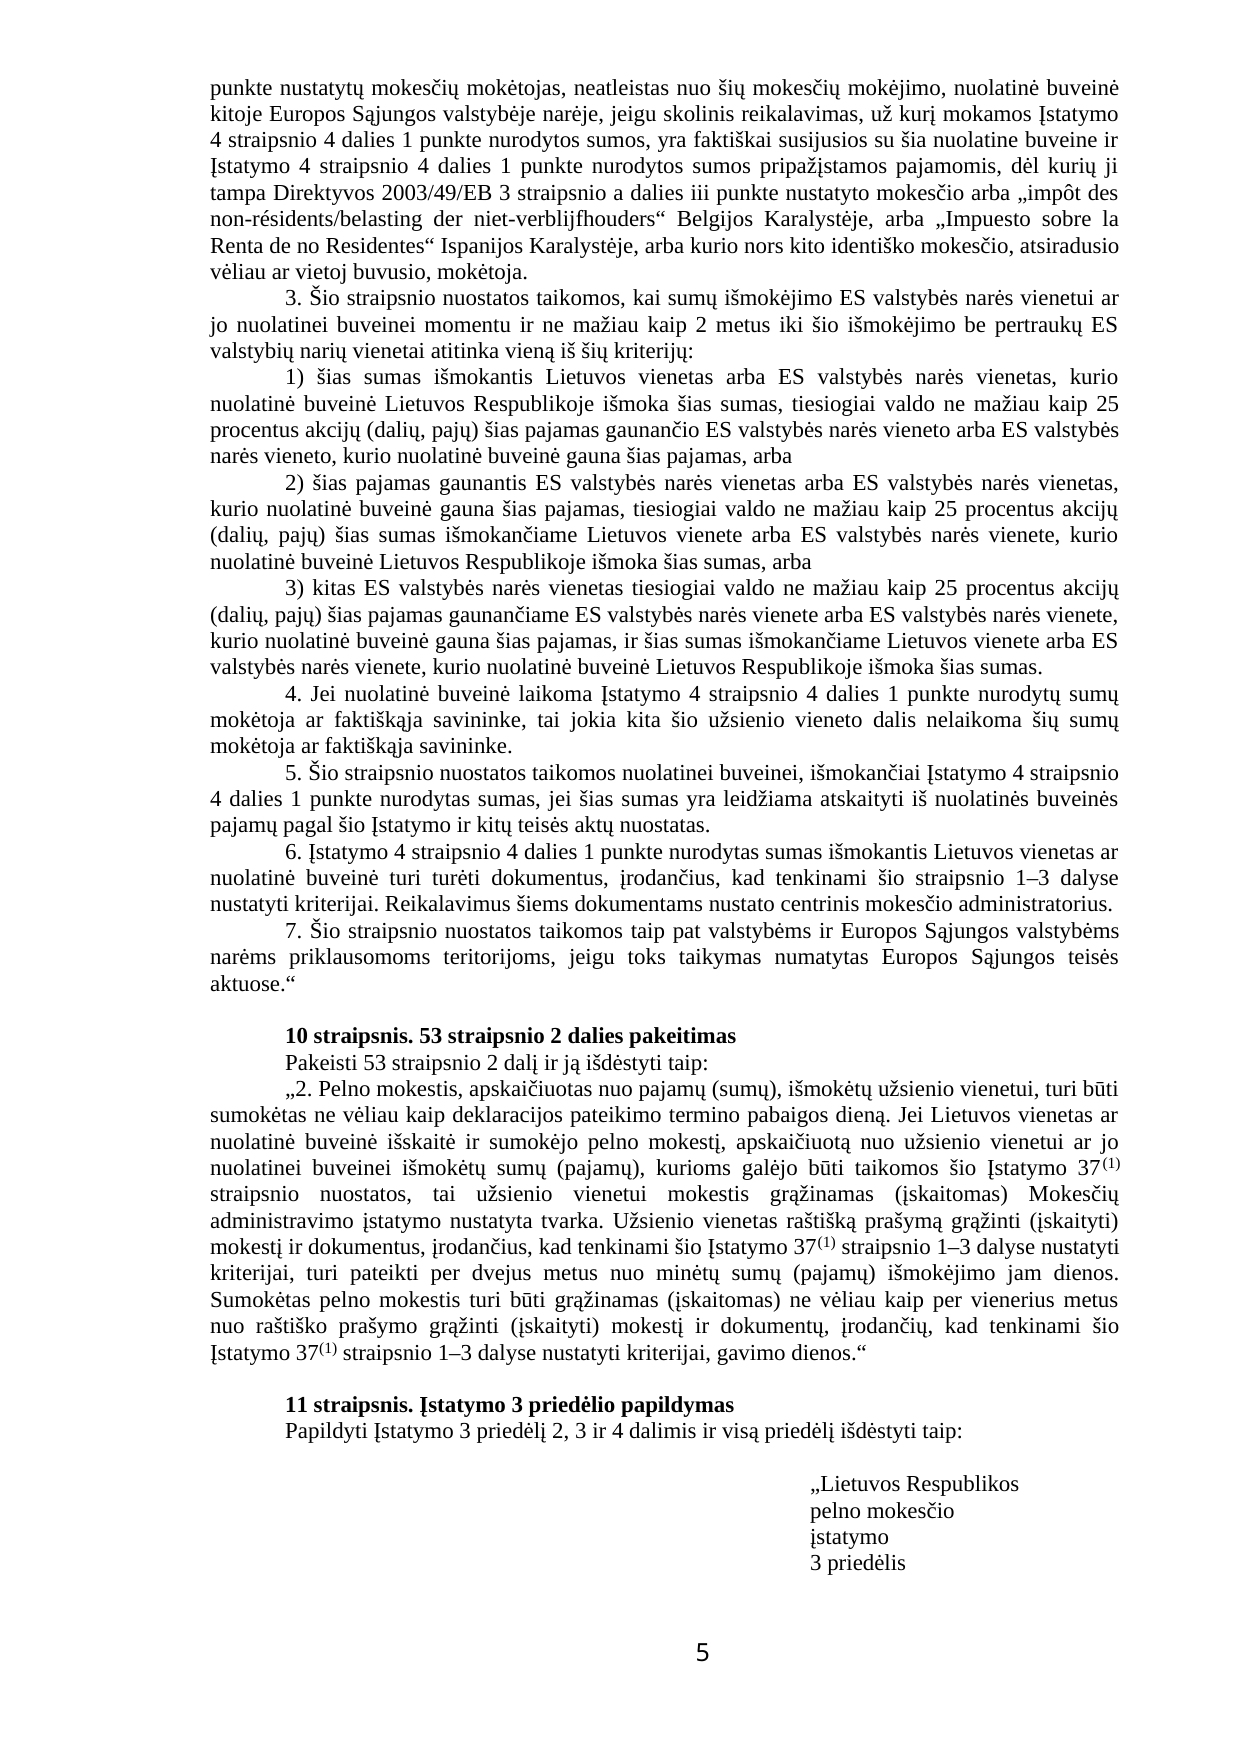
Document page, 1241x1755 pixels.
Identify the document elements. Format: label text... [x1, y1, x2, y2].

text Papildyti Įstatymo 3 priedėlį 2, 3 ir 4 dalimis ir visą priedėlį išdėstyti taip: [210, 1418, 1120, 1444]
text 4. Jei nuolatinė buveinė laikoma Įstatymo 4 straipsnio 4 dalies 1 punkte nurodytų sumų mokėtoja ar faktiškąja savininke, tai jokia kita šio užsienio vieneto dalis nelaikoma šių sumų mokėtoja ar faktiškąja savininke. [210, 680, 1120, 759]
text „2. Pelno mokestis, apskaičiuotas nuo pajamų (sumų), išmokėtų užsienio vienetui, turi būti sumokėtas ne vėliau kaip deklaracijos pateikimo termino pabaigos dieną. Jei Lietuvos vienetas ar nuolatinė buveinė išskaitė ir sumokėjo pelno mokestį, apskaičiuotą nuo užsienio vienetui ar jo nuolatinei buveinei išmokėtų sumų (pajamų), kurioms galėjo būti taikomos šio Įstatymo 37(1) straipsnio nuostatos, tai užsienio vienetui mokestis grąžinamas (įskaitomas) Mokesčių administravimo įstatymo nustatyta tvarka. Užsienio vienetas raštišką prašymą grąžinti (įskaityti) mokestį ir dokumentus, įrodančius, kad tenkinami šio Įstatymo 37(1) straipsnio 1–3 dalyse nustatyti kriterijai, turi pateikti per dvejus metus nuo minėtų sumų (pajamų) išmokėjimo jam dienos. Sumokėtas pelno mokestis turi būti grąžinamas (įskaitomas) ne vėliau kaip per vienerius metus nuo raštiško prašymo grąžinti (įskaityti) mokestį ir dokumentų, įrodančių, kad tenkinami šio Įstatymo 37(1) straipsnio 1–3 dalyse nustatyti kriterijai, gavimo dienos.“ [210, 1075, 1120, 1365]
text 10 straipsnis. 53 straipsnio 2 dalies pakeitimas [210, 1022, 1120, 1049]
text pelno mokesčio [210, 1497, 1120, 1523]
text punkte nustatytų mokesčių mokėtojas, neatleistas nuo šių mokesčių mokėjimo, nuolatinė buveinė kitoje Europos Sąjungos valstybėje narėje, jeigu skolinis reikalavimas, už kurį mokamos Įstatymo 4 straipsnio 4 dalies 1 punkte nurodytos sumos, yra faktiškai susijusios su šia nuolatine buveine ir Įstatymo 4 straipsnio 4 dalies 1 punkte nurodytos sumos pripažįstamos pajamomis, dėl kurių ji tampa Direktyvos 2003/49/EB 3 straipsnio a dalies iii punkte nustatyto mokesčio arba „impôt des non-résidents/belasting der niet-verblijfhouders“ Belgijos Karalystėje, arba „Impuesto sobre la Renta de no Residentes“ Ispanijos Karalystėje, arba kurio nors kito identiško mokesčio, atsiradusio vėliau ar vietoj buvusio, mokėtoja. [210, 73, 1120, 284]
text 3. Šio straipsnio nuostatos taikomos, kai sumų išmokėjimo ES valstybės narės vienetui ar jo nuolatinei buveinei momentu ir ne mažiau kaip 2 metus iki šio išmokėjimo be pertraukų ES valstybių narių vienetai atitinka vieną iš šių kriterijų: [210, 284, 1120, 363]
text 11 straipsnis. Įstatymo 3 priedėlio papildymas [210, 1391, 1120, 1418]
text 5. Šio straipsnio nuostatos taikomos nuolatinei buveinei, išmokančiai Įstatymo 4 straipsnio 4 dalies 1 punkte nurodytas sumas, jei šias sumas yra leidžiama atskaityti iš nuolatinės buveinės pajamų pagal šio Įstatymo ir kitų teisės aktų nuostatas. [210, 759, 1120, 838]
text 2) šias pajamas gaunantis ES valstybės narės vienetas arba ES valstybės narės vienetas, kurio nuolatinė buveinė gauna šias pajamas, tiesiogiai valdo ne mažiau kaip 25 procentus akcijų (dalių, pajų) šias sumas išmokančiame Lietuvos vienete arba ES valstybės narės vienete, kurio nuolatinė buveinė Lietuvos Respublikoje išmoka šias sumas, arba [210, 469, 1120, 574]
text 3 priedėlis [210, 1549, 1120, 1576]
text Pakeisti 53 straipsnio 2 dalį ir ją išdėstyti taip: [210, 1049, 1120, 1075]
text 7. Šio straipsnio nuostatos taikomos taip pat valstybėms ir Europos Sąjungos valstybėms narėms priklausomoms teritorijoms, jeigu toks taikymas numatytas Europos Sąjungos teisės aktuose.“ [210, 917, 1120, 996]
text 3) kitas ES valstybės narės vienetas tiesiogiai valdo ne mažiau kaip 25 procentus akcijų (dalių, pajų) šias pajamas gaunančiame ES valstybės narės vienete arba ES valstybės narės vienete, kurio nuolatinė buveinė gauna šias pajamas, ir šias sumas išmokančiame Lietuvos vienete arba ES valstybės narės vienete, kurio nuolatinė buveinė Lietuvos Respublikoje išmoka šias sumas. [210, 574, 1120, 680]
text „Lietuvos Respublikos [210, 1470, 1120, 1497]
text 1) šias sumas išmokantis Lietuvos vienetas arba ES valstybės narės vienetas, kurio nuolatinė buveinė Lietuvos Respublikoje išmoka šias sumas, tiesiogiai valdo ne mažiau kaip 25 procentus akcijų (dalių, pajų) šias pajamas gaunančio ES valstybės narės vieneto arba ES valstybės narės vieneto, kurio nuolatinė buveinė gauna šias pajamas, arba [210, 363, 1120, 469]
text įstatymo [210, 1523, 1120, 1549]
text 6. Įstatymo 4 straipsnio 4 dalies 1 punkte nurodytas sumas išmokantis Lietuvos vienetas ar nuolatinė buveinė turi turėti dokumentus, įrodančius, kad tenkinami šio straipsnio 1–3 dalyse nustatyti kriterijai. Reikalavimus šiems dokumentams nustato centrinis mokesčio administratorius. [210, 838, 1120, 917]
